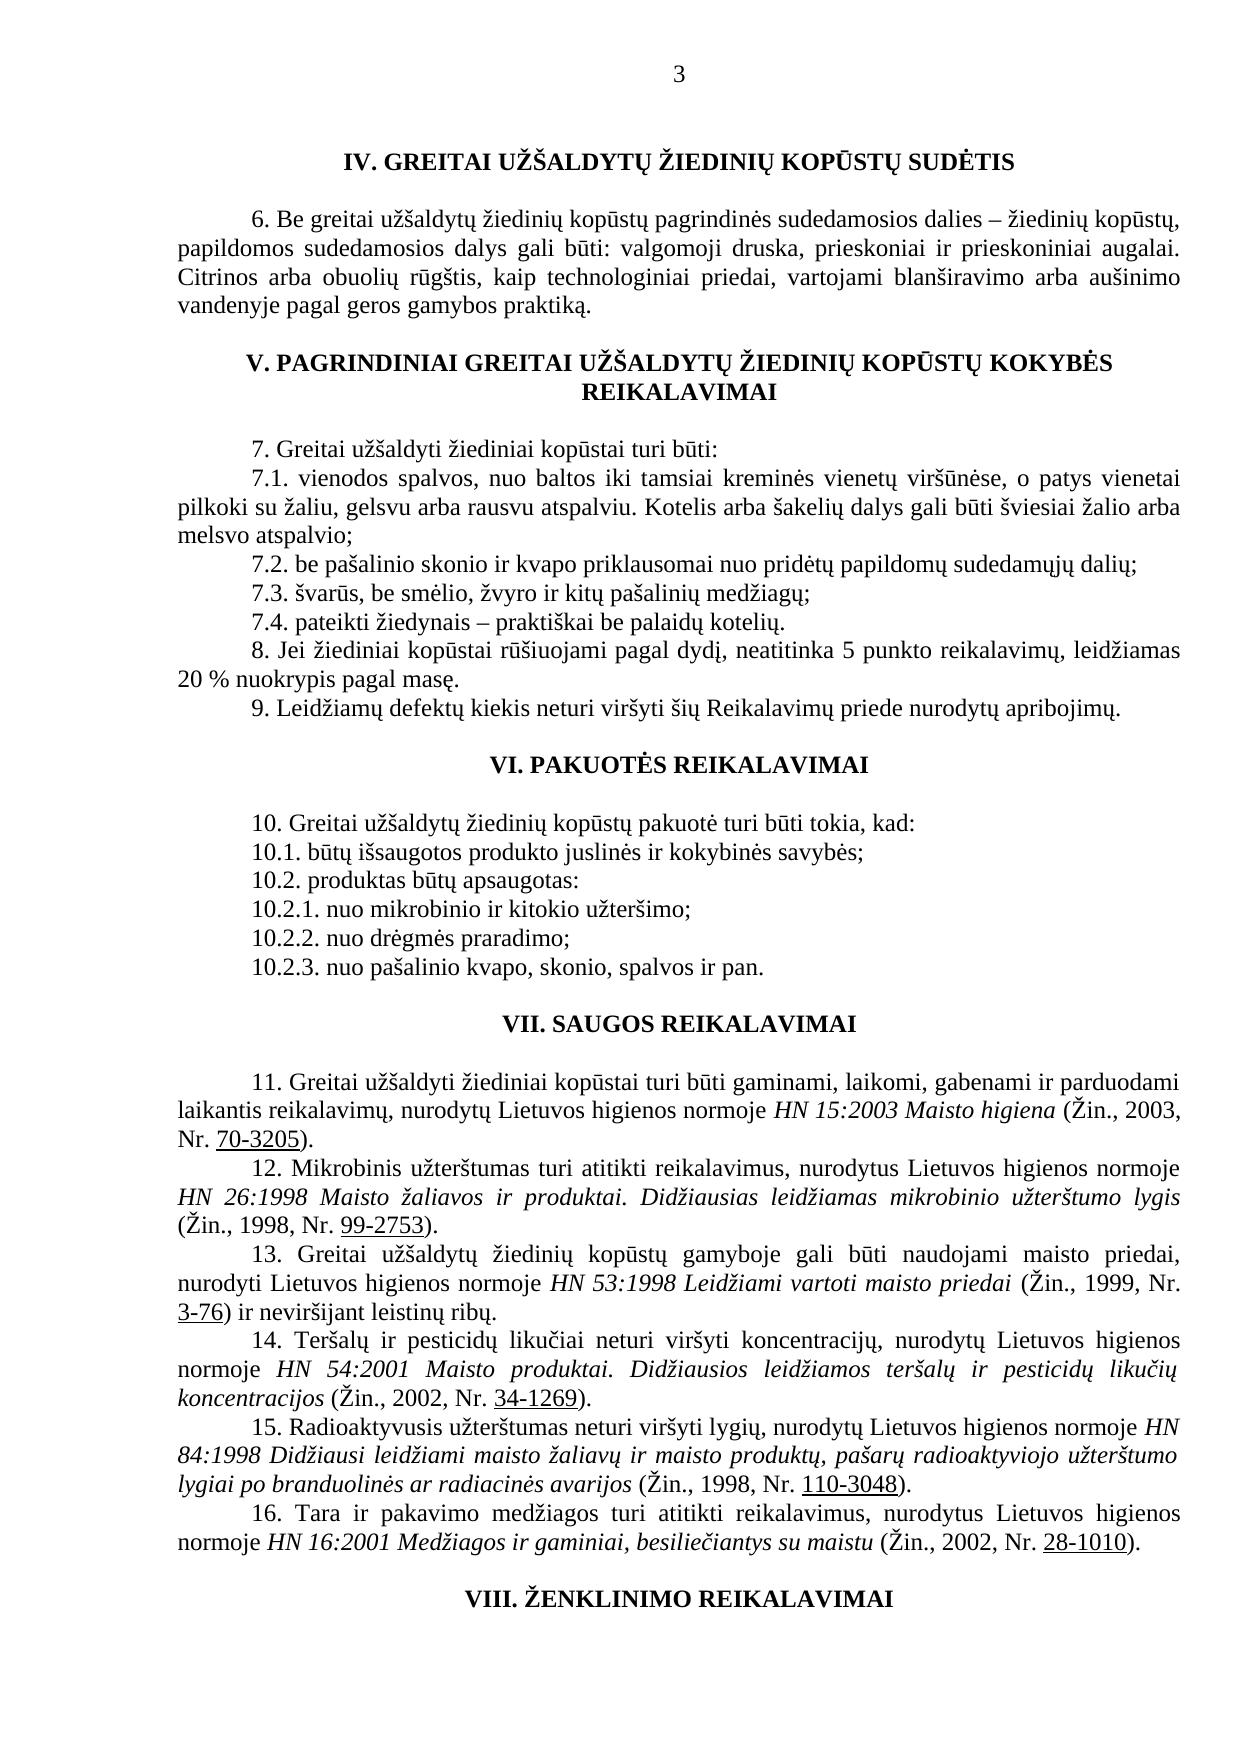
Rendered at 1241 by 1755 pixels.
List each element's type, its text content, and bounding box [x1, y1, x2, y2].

text IV. GREITAI UŽŠALDYTŲ ŽIEDINIŲ KOPŪSTŲ SUDĖTIS [177, 147, 1181, 176]
text 7. Greitai užšaldyti žiediniai kopūstai turi būti: [177, 434, 1181, 463]
text 8. Jei žiediniai kopūstai rūšiuojami pagal dydį, neatitinka 5 punkto reikalavimų, leidžiamas 20 % nuokrypis pagal masę. [177, 636, 1181, 693]
text 10. Greitai užšaldytų žiedinių kopūstų pakuotė turi būti tokia, kad: [177, 808, 1181, 837]
text 7.1. vienodos spalvos, nuo baltos iki tamsiai kreminės vienetų viršūnėse, o patys vienetai pilkoki su žaliu, gelsvu arba rausvu atspalviu. Kotelis arba šakelių dalys gali būti šviesiai žalio arba melsvo atspalvio; [177, 463, 1181, 549]
text 10.2.3. nuo pašalinio kvapo, skonio, spalvos ir pan. [177, 952, 1181, 981]
text 6. Be greitai užšaldytų žiedinių kopūstų pagrindinės sudedamosios dalies – žiedinių kopūstų, papildomos sudedamosios dalys gali būti: valgomoji druska, prieskoniai ir prieskoniniai augalai. Citrinos arba obuolių rūgštis, kaip technologiniai priedai, vartojami blanširavimo arba aušinimo vandenyje pagal geros gamybos praktiką. [177, 204, 1181, 319]
text 10.2. produktas būtų apsaugotas: [177, 866, 1181, 894]
text 10.1. būtų išsaugotos produkto juslinės ir kokybinės savybės; [177, 837, 1181, 866]
text VII. SAUGOS REIKALAVIMAI [177, 1009, 1181, 1038]
text 16. Tara ir pakavimo medžiagos turi atitikti reikalavimus, nurodytus Lietuvos higienos normoje HN 16:2001 Medžiagos ir gaminiai, besiliečiantys su maistu (Žin., 2002, Nr. 28-1010). [177, 1498, 1181, 1556]
text 7.3. švarūs, be smėlio, žvyro ir kitų pašalinių medžiagų; [177, 578, 1181, 607]
text VIII. ŽENKLINIMO REIKALAVIMAI [177, 1584, 1181, 1613]
text 7.4. pateikti žiedynais – praktiškai be palaidų kotelių. [177, 607, 1181, 636]
text 14. Teršalų ir pesticidų likučiai neturi viršyti koncentracijų, nurodytų Lietuvos higienos normoje HN 54:2001 Maisto produktai. Didžiausios leidžiamos teršalų ir pesticidų likučių koncentracijos (Žin., 2002, Nr. 34-1269). [177, 1326, 1181, 1412]
text 7.2. be pašalinio skonio ir kvapo priklausomai nuo pridėtų papildomų sudedamųjų dalių; [177, 549, 1181, 578]
text 10.2.1. nuo mikrobinio ir kitokio užteršimo; [177, 894, 1181, 923]
text 9. Leidžiamų defektų kiekis neturi viršyti šių Reikalavimų priede nurodytų apribojimų. [177, 693, 1181, 722]
text 13. Greitai užšaldytų žiedinių kopūstų gamyboje gali būti naudojami maisto priedai, nurodyti Lietuvos higienos normoje HN 53:1998 Leidžiami vartoti maisto priedai (Žin., 1999, Nr. 3-76) ir neviršijant leistinų ribų. [177, 1239, 1181, 1326]
text 12. Mikrobinis užterštumas turi atitikti reikalavimus, nurodytus Lietuvos higienos normoje HN 26:1998 Maisto žaliavos ir produktai. Didžiausias leidžiamas mikrobinio užterštumo lygis (Žin., 1998, Nr. 99-2753). [177, 1153, 1181, 1239]
text 15. Radioaktyvusis užterštumas neturi viršyti lygių, nurodytų Lietuvos higienos normoje HN 84:1998 Didžiausi leidžiami maisto žaliavų ir maisto produktų, pašarų radioaktyviojo užterštumo lygiai po branduolinės ar radiacinės avarijos (Žin., 1998, Nr. 110-3048). [177, 1412, 1181, 1498]
text VI. PAKUOTĖS REIKALAVIMAI [177, 751, 1181, 779]
text 11. Greitai užšaldyti žiediniai kopūstai turi būti gaminami, laikomi, gabenami ir parduodami laikantis reikalavimų, nurodytų Lietuvos higienos normoje HN 15:2003 Maisto higiena (Žin., 2003, Nr. 70-3205). [177, 1067, 1181, 1153]
text V. PAGRINDINIAI GREITAI UŽŠALDYTŲ ŽIEDINIŲ KOPŪSTŲ KOKYBĖS REIKALAVIMAI [177, 348, 1181, 406]
text 10.2.2. nuo drėgmės praradimo; [177, 923, 1181, 952]
